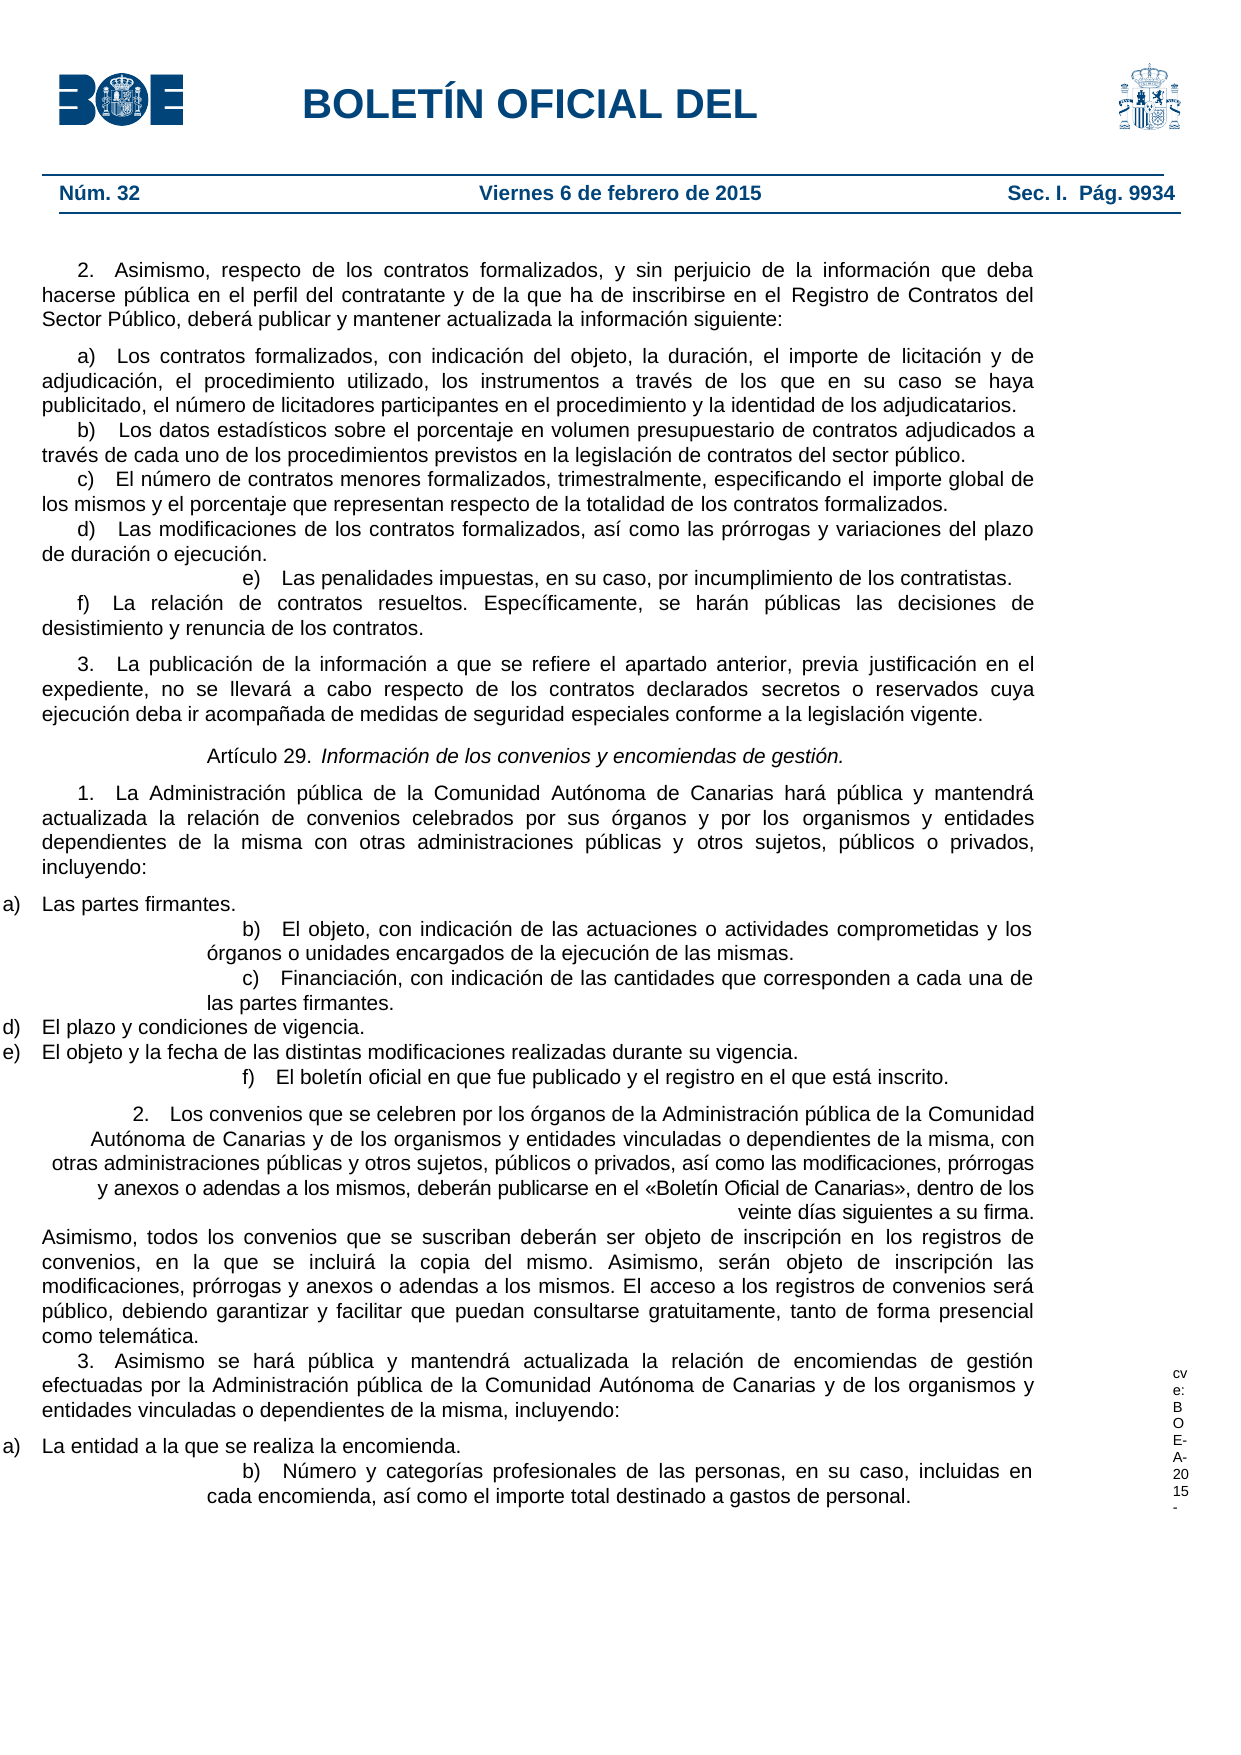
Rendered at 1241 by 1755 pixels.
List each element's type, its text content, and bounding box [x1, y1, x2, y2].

list La publicación de la información a que se refiere el apartado anterior, previa justificación en el expediente, no se llevará a cabo respecto de los contratos declarados secretos o reservados cuya ejecución deba ir acompañada de medidas de seguridad especiales conforme a la legislación vigente. [42, 652, 1034, 725]
list Asimismo, respecto de los contratos formalizados, y sin perjuicio de la información que deba hacerse pública en el perfil del contratante y de la que ha de inscribirse en el Registro de Contratos del Sector Público, deberá publicar y mantener actualizada la información siguiente: [42, 258, 1034, 331]
list Los convenios que se celebren por los órganos de la Administración pública de la Comunidad Autónoma de Canarias y de los organismos y entidades vinculadas o dependientes de la misma, con otras administraciones públicas y otros sujetos, públicos o privados, así como las modificaciones, prórrogas y anexos o adendas a los mismos, deberán publicarse en el «Boletín Oficial de Canarias», dentro de los veinte días siguientes a su firma. [42, 1102, 1034, 1224]
list El plazo y condiciones de vigencia. [2, 1015, 1199, 1039]
list La Administración pública de la Comunidad Autónoma de Canarias hará pública y mantendrá actualizada la relación de convenios celebrados por sus órganos y por los organismos y entidades dependientes de la misma con otras administraciones públicas y otros sujetos, públicos o privados, incluyendo: [42, 781, 1035, 878]
text Artículo 29. Información de los convenios y encomiendas de gestión. [207, 744, 1199, 768]
list El objeto, con indicación de las actuaciones o actividades comprometidas y los órganos o unidades encargados de la ejecución de las mismas. [207, 916, 1034, 965]
list Número y categorías profesionales de las personas, en su caso, incluidas en cada encomienda, así como el importe total destinado a gastos de personal. [207, 1459, 1034, 1508]
list El boletín oficial en que fue publicado y el registro en el que está inscrito. [242, 1065, 1199, 1089]
subtitle Núm. 32 Viernes 6 de febrero de 2015 Sec. I. Pág. 9934 [59, 180, 1199, 204]
list Las penalidades impuestas, en su caso, por incumplimiento de los contratistas. [242, 566, 1199, 590]
list Financiación, con indicación de las cantidades que corresponden a cada una de las partes firmantes. [207, 966, 1034, 1014]
list Los contratos formalizados, con indicación del objeto, la duración, el importe de licitación y de adjudicación, el procedimiento utilizado, los instrumentos a través de los que en su caso se haya publicitado, el número de licitadores participantes en el procedimiento y la identidad de los adjudicatarios. [42, 344, 1034, 417]
list El objeto y la fecha de las distintas modificaciones realizadas durante su vigencia. [2, 1040, 1199, 1064]
list La relación de contratos resueltos. Específicamente, se harán públicas las decisiones de desistimiento y renuncia de los contratos. [42, 591, 1035, 640]
list cve: BOE-A-2015-1114 [1173, 1365, 1191, 1516]
list La entidad a la que se realiza la encomienda. [2, 1434, 1171, 1458]
list Los datos estadísticos sobre el porcentaje en volumen presupuestario de contratos adjudicados a través de cada uno de los procedimientos previstos en la legislación de contratos del sector público. [42, 418, 1035, 466]
text Asimismo, todos los convenios que se suscriban deberán ser objeto de inscripción en los registros de convenios, en la que se incluirá la copia del mismo. Asimismo, serán objeto de inscripción las modificaciones, prórrogas y anexos o adendas a los mismos. El acceso a los registros de convenios será público, debiendo garantizar y facilitar que puedan consultarse gratuitamente, tanto de forma presencial como telemática. [42, 1225, 1034, 1347]
list Las partes firmantes. [2, 891, 1199, 915]
list El número de contratos menores formalizados, trimestralmente, especificando el importe global de los mismos y el porcentaje que representan respecto de la totalidad de los contratos formalizados. [42, 467, 1034, 516]
list Asimismo se hará pública y mantendrá actualizada la relación de encomiendas de gestión efectuadas por la Administración pública de la Comunidad Autónoma de Canarias y de los organismos y entidades vinculadas o dependientes de la misma, incluyendo: [42, 1348, 1034, 1422]
list Las modificaciones de los contratos formalizados, así como las prórrogas y variaciones del plazo de duración o ejecución. [42, 517, 1034, 565]
